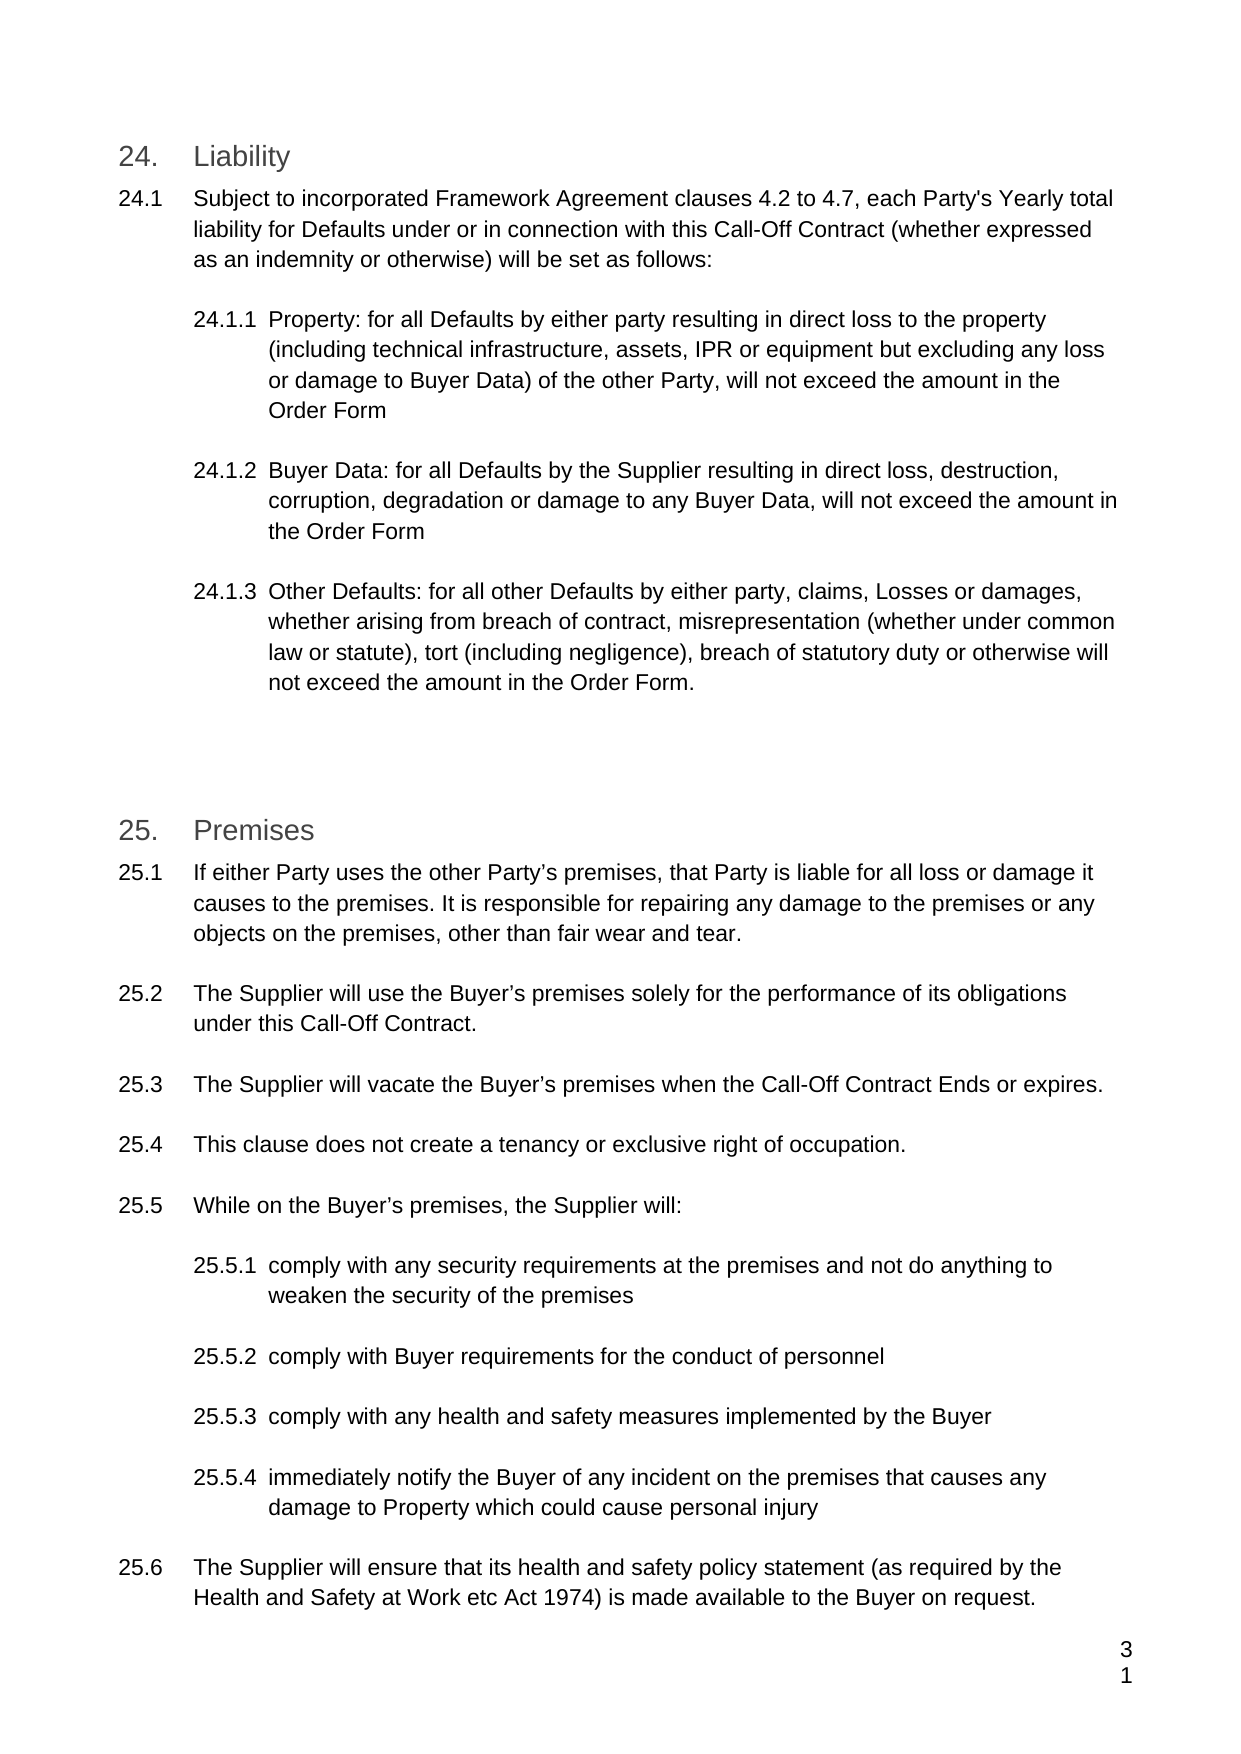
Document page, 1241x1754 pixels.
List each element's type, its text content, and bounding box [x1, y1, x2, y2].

subtitle 24. Liability [118, 138, 1122, 172]
text 25.5.1 comply with any security requirements at the premises and not do anything to weaken the security of the premises [193, 1252, 1122, 1309]
text 25.6 The Supplier will ensure that its health and safety policy statement (as required by the Health and Safety at Work etc Act 1974) is made available to the Buyer on request. [118, 1554, 1122, 1611]
text 24.1.2 Buyer Data: for all Defaults by the Supplier resulting in direct loss, destruction, corruption, degradation or damage to any Buyer Data, will not exceed the amount in the Order Form [193, 457, 1122, 544]
text 25.5 While on the Buyer’s premises, the Supplier will: [118, 1192, 1122, 1218]
text 25.5.4 immediately notify the Buyer of any incident on the premises that causes any damage to Property which could cause personal injury [193, 1463, 1122, 1520]
subtitle 25. Premises [118, 812, 1122, 846]
text 25.3 The Supplier will vacate the Buyer’s premises when the Call-Off Contract Ends or expires. [118, 1071, 1122, 1097]
text 25.1 If either Party uses the other Party’s premises, that Party is liable for all loss or damage it causes to the premises. It is responsible for repairing any damage to the premises or any objects on the premises, other than fair wear and tear. [118, 859, 1122, 946]
text 24.1.3 Other Defaults: for all other Defaults by either party, claims, Losses or damages, whether arising from breach of contract, misrepresentation (whether under common law or statute), tort (including negligence), breach of statutory duty or otherwise will not exceed the amount in the Order Form. [193, 578, 1122, 695]
text 24.1.1 Property: for all Defaults by either party resulting in direct loss to the property (including technical infrastructure, assets, IPR or equipment but excluding any loss or damage to Buyer Data) of the other Party, will not exceed the amount in the Order Form [193, 306, 1122, 423]
text 25.2 The Supplier will use the Buyer’s premises solely for the performance of its obligations under this Call-Off Contract. [118, 980, 1122, 1037]
text 25.4 This clause does not create a tenancy or exclusive right of occupation. [118, 1131, 1122, 1158]
text 25.5.3 comply with any health and safety measures implemented by the Buyer [118, 1403, 1122, 1429]
text 25.5.2 comply with Buyer requirements for the conduct of personnel [118, 1343, 1122, 1369]
text 24.1 Subject to incorporated Framework Agreement clauses 4.2 to 4.7, each Party's Yearly total liability for Defaults under or in connection with this Call-Off Contract (whether expressed as an indemnity or otherwise) will be set as follows: [118, 185, 1122, 272]
